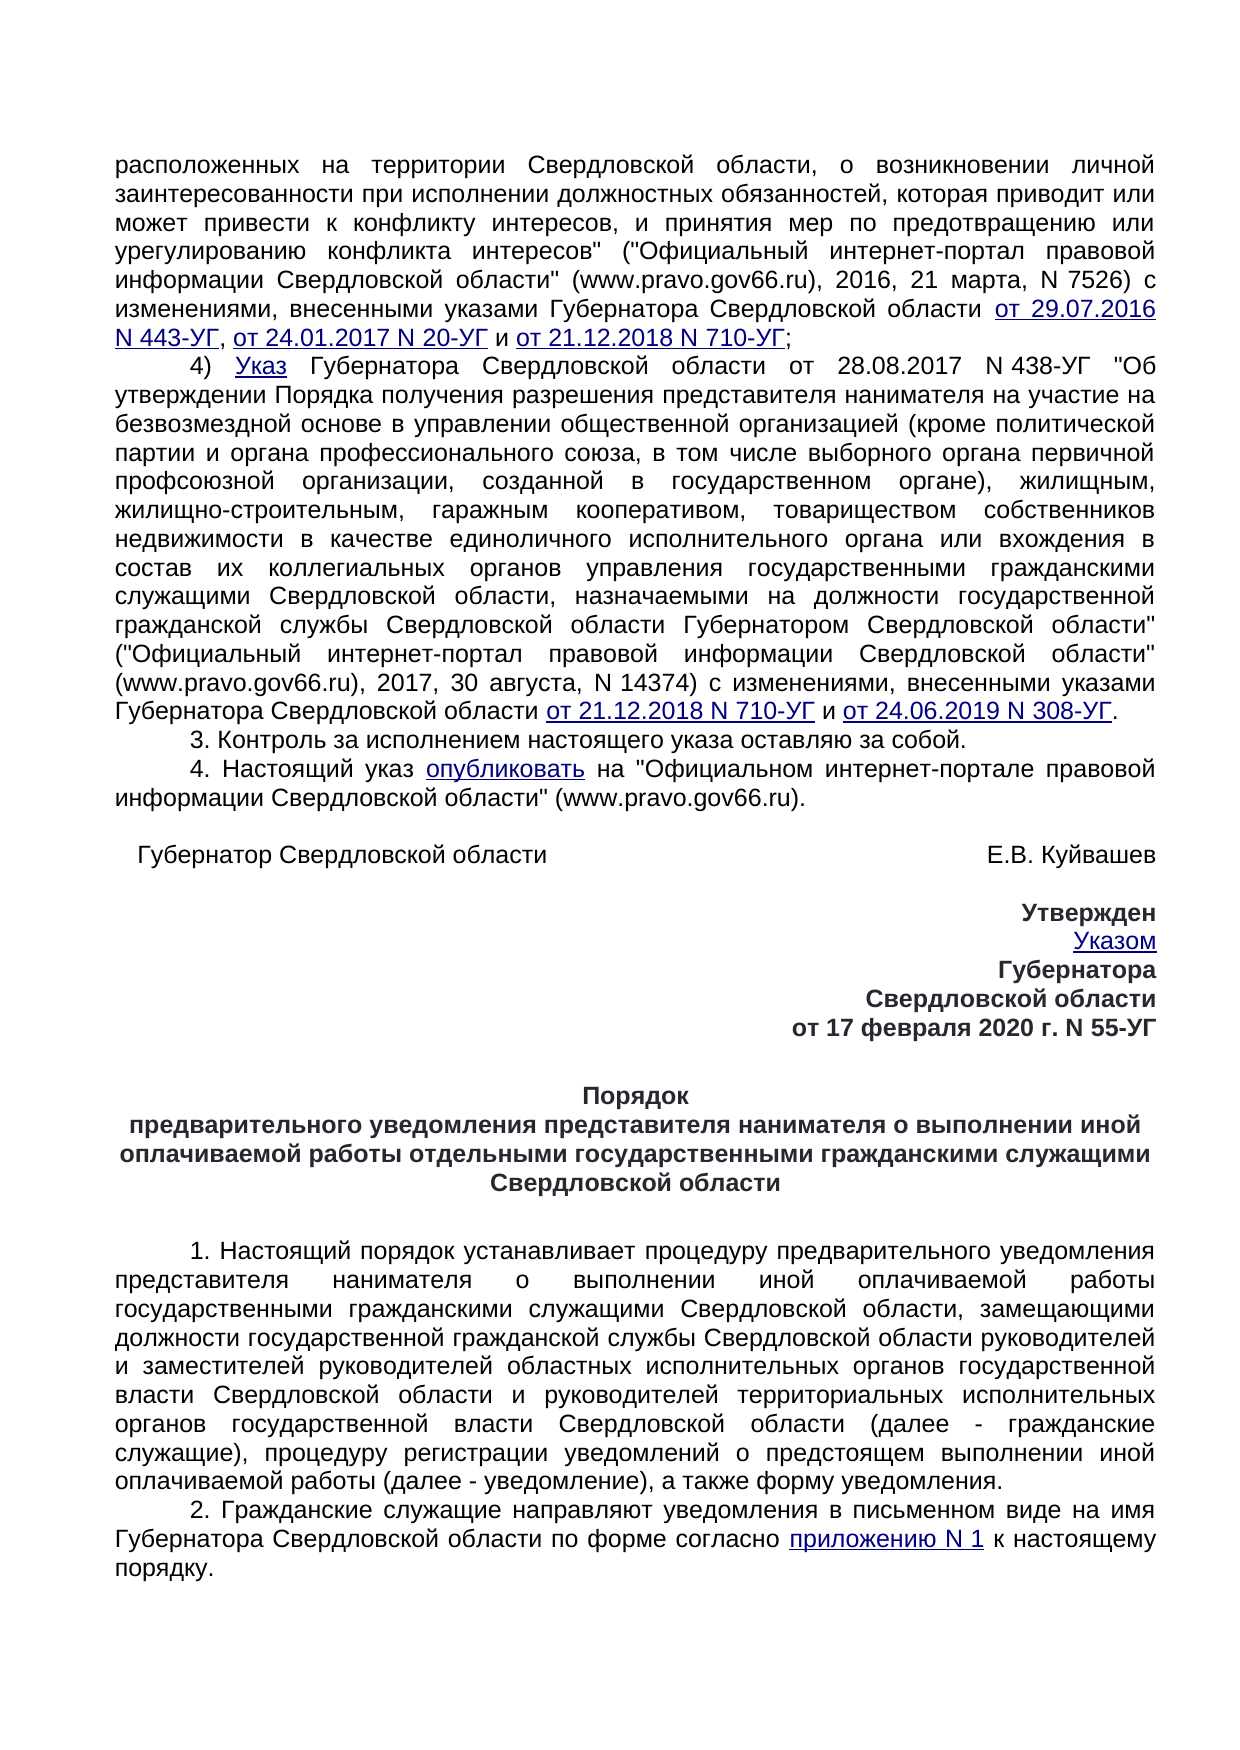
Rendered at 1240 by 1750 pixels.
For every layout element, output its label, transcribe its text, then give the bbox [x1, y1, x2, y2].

text расположенных на территории Свердловской области, о возникновении личной заинтересованности при исполнении должностных обязанностей, которая приводит или может привести к конфликту интересов, и принятия мер по предотвращению или урегулированию конфликта интересов" ("Официальный интернет-портал правовой информации Свердловской области" (www.pravo.gov66.ru), 2016, 21 марта, N 7526) с изменениями, внесенными указами Губернатора Свердловской области от 29.07.2016 N 443-УГ, от 24.01.2017 N 20-УГ и от 21.12.2018 N 710-УГ; [114, 150, 1156, 351]
text 1. Настоящий порядок устанавливает процедуру предварительного уведомления представителя нанимателя о выполнении иной оплачиваемой работы государственными гражданскими служащими Свердловской области, замещающими должности государственной гражданской службы Свердловской области руководителей и заместителей руководителей областных исполнительных органов государственной власти Свердловской области и руководителей территориальных исполнительных органов государственной власти Свердловской области (далее - гражданские служащие), процедуру регистрации уведомлений о предстоящем выполнении иной оплачиваемой работы (далее - уведомление), а также форму уведомления. [114, 1236, 1156, 1495]
text Утвержден Указом Губернатора Свердловской области от 17 февраля 2020 г. N 55-УГ [114, 897, 1156, 1041]
text 4. Настоящий указ опубликовать на "Официальном интернет-портале правовой информации Свердловской области" (www.pravo.gov66.ru). [114, 754, 1156, 811]
text 4) Указ Губернатора Свердловской области от 28.08.2017 N 438-УГ "Об утверждении Порядка получения разрешения представителя нанимателя на участие на безвозмездной основе в управлении общественной организацией (кроме политической партии и органа профессионального союза, в том числе выборного органа первичной профсоюзной организации, созданной в государственном органе), жилищным, жилищно-строительным, гаражным кооперативом, товариществом собственников недвижимости в качестве единоличного исполнительного органа или вхождения в состав их коллегиальных органов управления государственными гражданскими служащими Свердловской области, назначаемыми на должности государственной гражданской службы Свердловской области Губернатором Свердловской области" ("Официальный интернет-портал правовой информации Свердловской области" (www.pravo.gov66.ru), 2017, 30 августа, N 14374) с изменениями, внесенными указами Губернатора Свердловской области от 21.12.2018 N 710-УГ и от 24.06.2019 N 308-УГ. [114, 351, 1156, 725]
table_header Губернатор Свердловской области [126, 840, 820, 869]
table_header Е.В. Куйвашев [820, 840, 1167, 869]
subtitle Порядок предварительного уведомления представителя нанимателя о выполнении иной оплачиваемой работы отдельными государственными гражданскими служащими Свердловской области [114, 1081, 1156, 1196]
text 3. Контроль за исполнением настоящего указа оставляю за собой. [114, 725, 1156, 754]
text 2. Гражданские служащие направляют уведомления в письменном виде на имя Губернатора Свердловской области по форме согласно приложению N 1 к настоящему порядку. [114, 1495, 1156, 1581]
